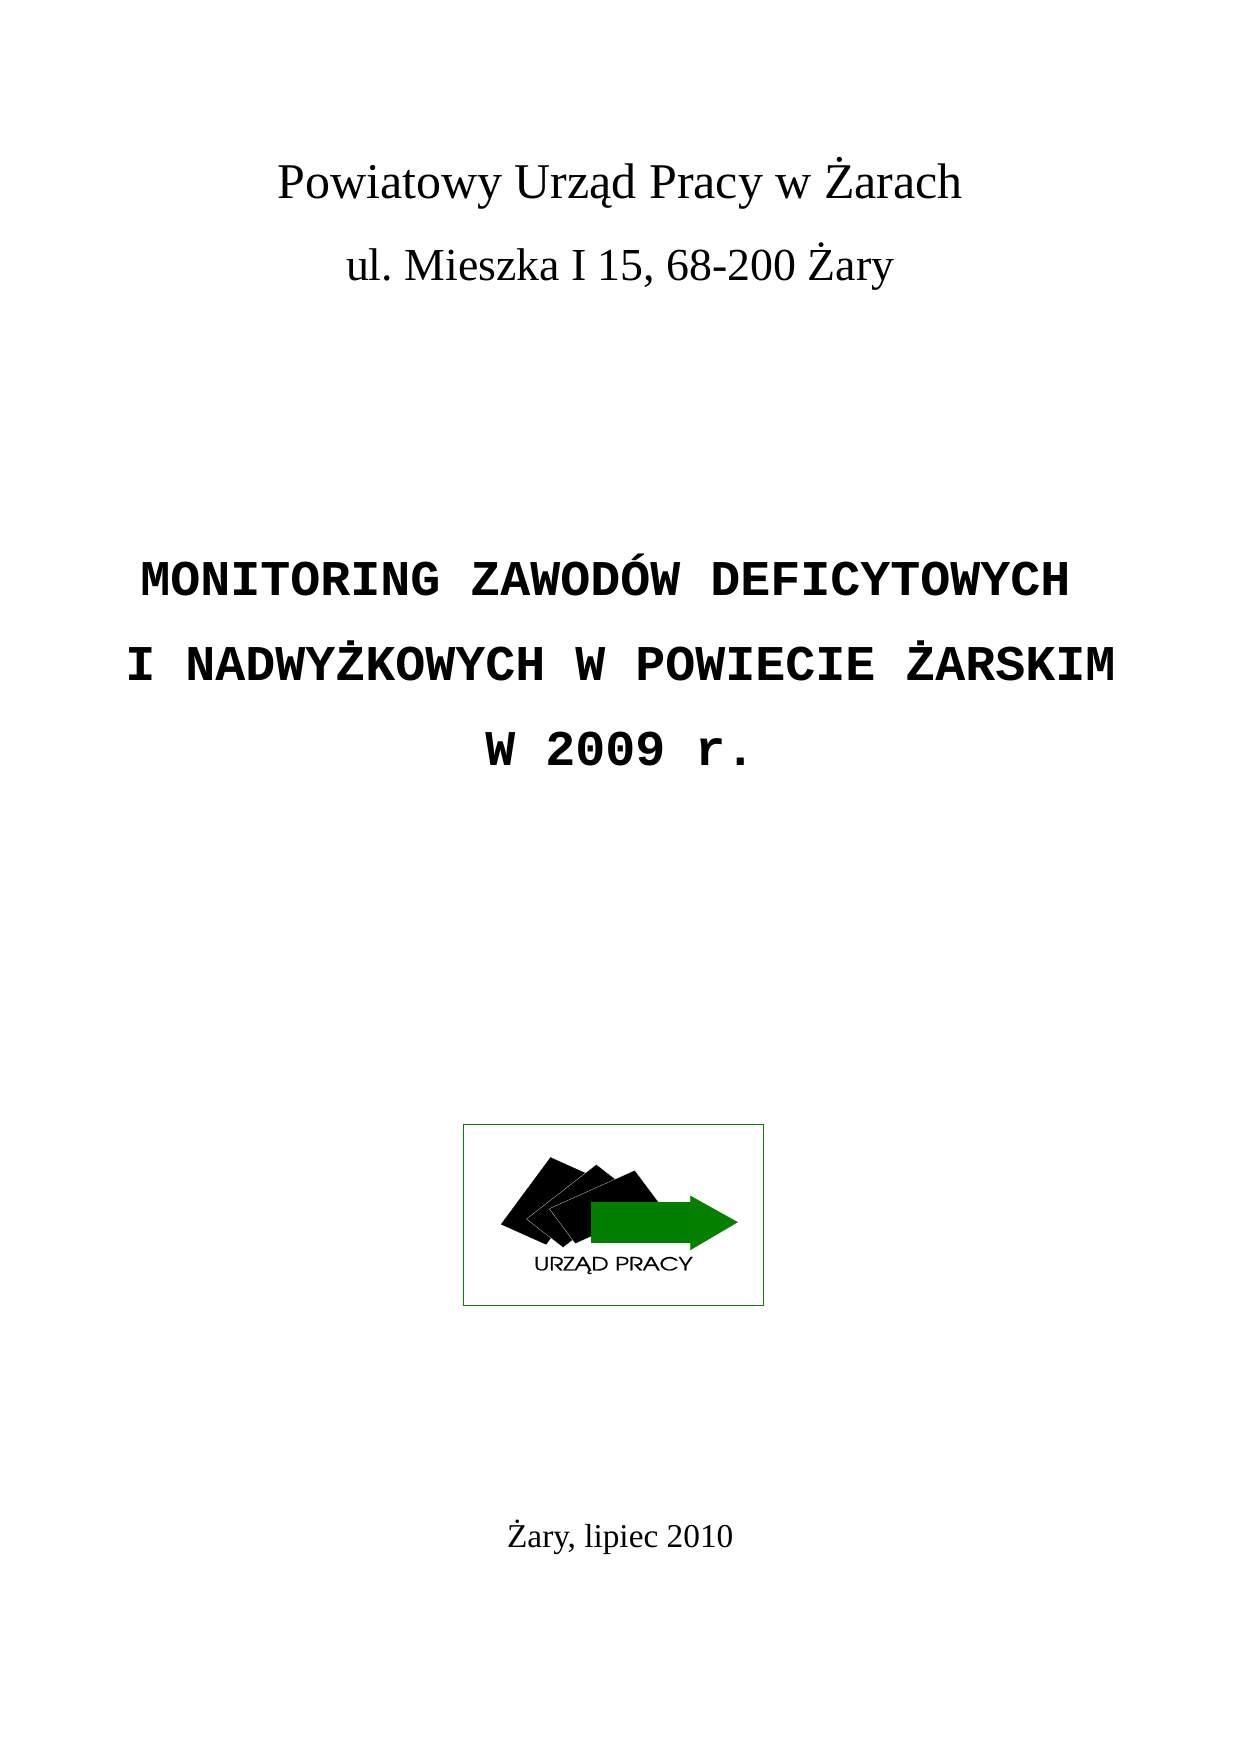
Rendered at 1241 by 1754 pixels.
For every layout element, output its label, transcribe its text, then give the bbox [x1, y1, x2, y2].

text MONITORING ZAWODÓW DEFICYTOWYCH [118, 554, 1122, 611]
text W 2009 r. [118, 724, 1122, 781]
text Żary, lipiec 2010 [118, 1516, 1122, 1555]
text ul. Mieszka I 15, 68-200 Żary [118, 238, 1122, 291]
text Powiatowy Urząd Pracy w Żarach [118, 152, 1122, 209]
text I NADWYŻKOWYCH W POWIECIE ŻARSKIM [118, 639, 1122, 696]
